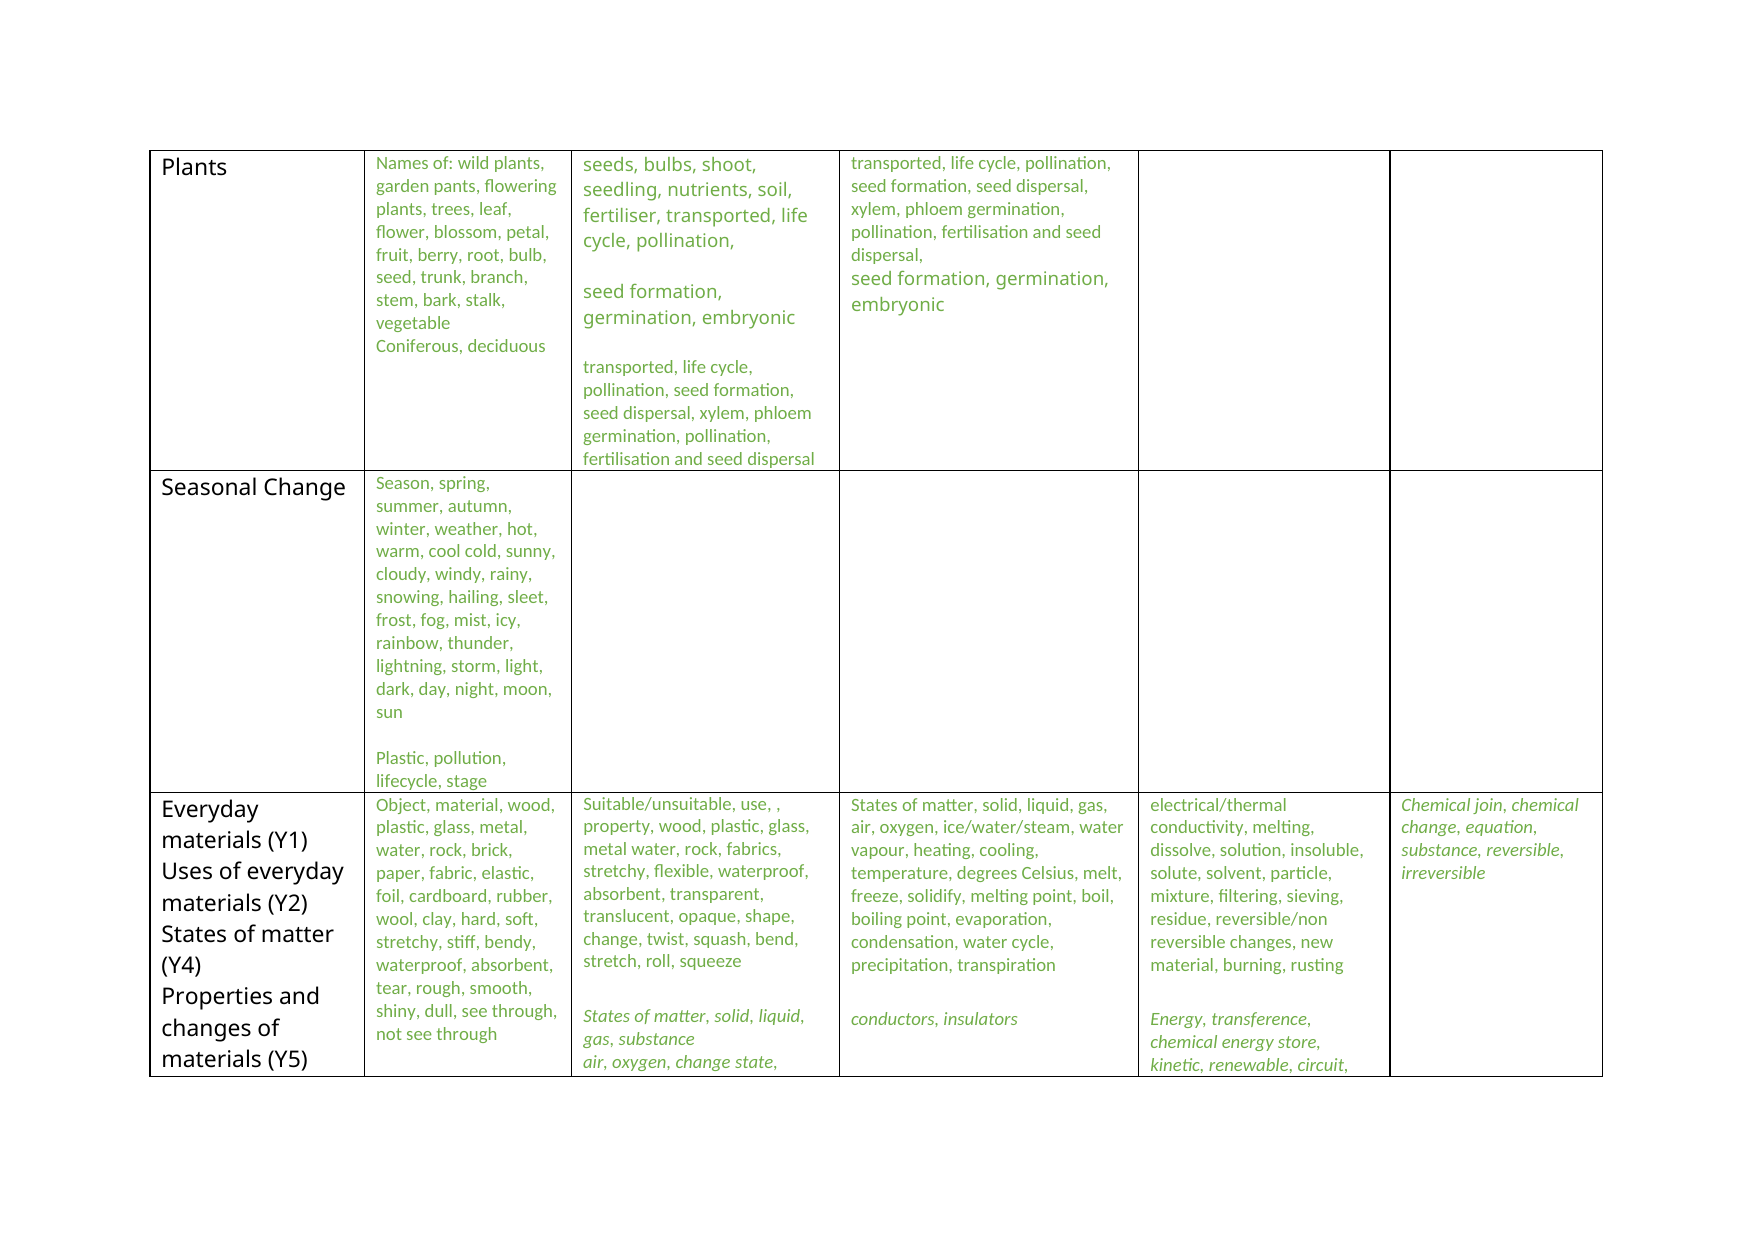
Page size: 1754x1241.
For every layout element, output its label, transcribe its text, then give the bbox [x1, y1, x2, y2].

table_cell Suitable/unsuitable, use, , property, wood, plastic, glass, metal water, rock, fabrics, stretchy, flexible, waterproof, absorbent, transparent, translucent, opaque, shape, change, twist, squash, bend, stretch, roll, squeeze States of matter, solid, liquid, gas, substance air, oxygen, change state, [572, 793, 839, 1076]
table_cell [572, 471, 839, 792]
table_cell transported, life cycle, pollination, seed formation, seed dispersal, xylem, phloem germination, pollination, fertilisation and seed dispersal, seed formation, germination, embryonic [840, 151, 1138, 470]
table_cell [1391, 151, 1602, 470]
table_cell [1139, 471, 1389, 792]
table_cell Seasonal Change [151, 471, 364, 792]
table_cell States of matter, solid, liquid, gas, air, oxygen, ice/water/steam, water vapour, heating, cooling, temperature, degrees Celsius, melt, freeze, solidify, melting point, boil, boiling point, evaporation, condensation, water cycle, precipitation, transpiration conductors, insulators [840, 793, 1138, 1076]
table_cell Plants [151, 151, 364, 470]
table_cell Names of: wild plants, garden pants, flowering plants, trees, leaf, flower, blossom, petal, fruit, berry, root, bulb, seed, trunk, branch, stem, bark, stalk, vegetable Coniferous, deciduous [365, 151, 571, 470]
table_cell [1139, 151, 1389, 470]
table_cell [1391, 471, 1602, 792]
table_cell Everyday materials (Y1) Uses of everyday materials (Y2) States of matter (Y4) Properties and changes of materials (Y5) [151, 793, 364, 1076]
table_cell Season, spring, summer, autumn, winter, weather, hot, warm, cool cold, sunny, cloudy, windy, rainy, snowing, hailing, sleet, frost, fog, mist, icy, rainbow, thunder, lightning, storm, light, dark, day, night, moon, sun Plastic, pollution, lifecycle, stage [365, 471, 571, 792]
table_cell [840, 471, 1138, 792]
table_cell seeds, bulbs, shoot, seedling, nutrients, soil, fertiliser, transported, life cycle, pollination, seed formation, germination, embryonic transported, life cycle, pollination, seed formation, seed dispersal, xylem, phloem germination, pollination, fertilisation and seed dispersal [572, 151, 839, 470]
table_cell Chemical join, chemical change, equation, substance, reversible, irreversible [1391, 793, 1602, 1076]
table_cell Object, material, wood, plastic, glass, metal, water, rock, brick, paper, fabric, elastic, foil, cardboard, rubber, wool, clay, hard, soft, stretchy, stiff, bendy, waterproof, absorbent, tear, rough, smooth, shiny, dull, see through, not see through [365, 793, 571, 1076]
table_cell electrical/thermal conductivity, melting, dissolve, solution, insoluble, solute, solvent, particle, mixture, filtering, sieving, residue, reversible/non reversible changes, new material, burning, rusting Energy, transference, chemical energy store, kinetic, renewable, circuit, [1139, 793, 1389, 1076]
